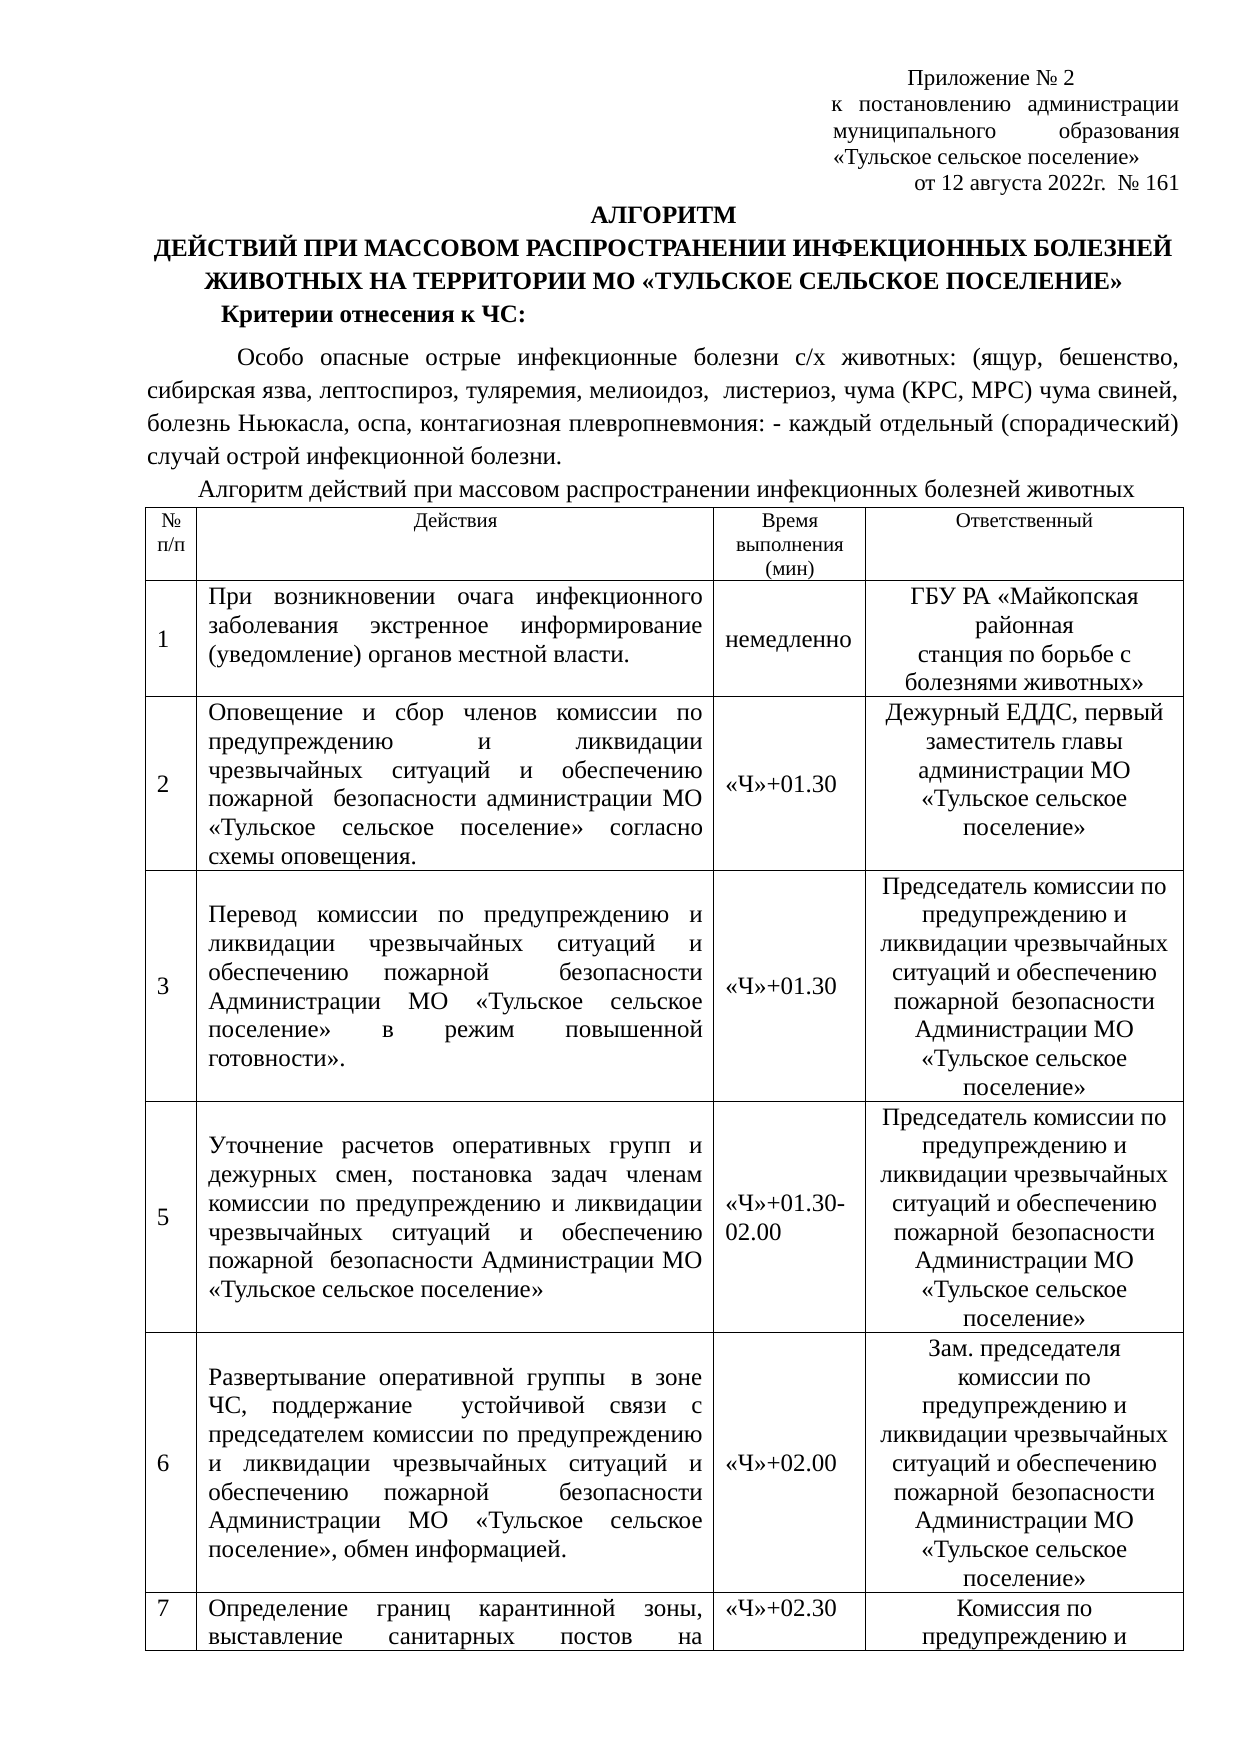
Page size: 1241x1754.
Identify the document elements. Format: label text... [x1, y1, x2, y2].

text Особо опасные острые инфекционные болезни с/х животных: (ящур, бешенство, сибирская язва, лептоспироз, туляремия, мелиоидоз, листериоз, чума (КРС, МРС) чума свиней, болезнь Ньюкасла, оспа, контагиозная плевропневмония: - каждый отдельный (спорадический) случай острой инфекционной болезни. [147, 342, 1180, 470]
text Критерии отнесения к ЧС: [147, 299, 1180, 327]
text Алгоритм [147, 200, 1180, 228]
table_header Действия [197, 508, 713, 580]
table_cell Председатель комиссии по предупреждению и ликвидации чрезвычайных ситуаций и обеспечению пожарной безопасности Администрации МО «Тульское сельское поселение» [866, 871, 1183, 1101]
text от 12 августа 2022г. № 161 [780, 169, 1180, 196]
table_cell 1 [146, 581, 196, 696]
text действий при массовом распространении инфекционных болезней животных на территории МО «Тульское сельское поселение» [147, 233, 1180, 294]
table_cell 2 [146, 697, 196, 870]
text к постановлению администрации муниципального образования «Тульское сельское поселение» [831, 90, 1180, 169]
table_cell Уточнение расчетов оперативных групп и дежурных смен, постановка задач членам комиссии по предупреждению и ликвидации чрезвычайных ситуаций и обеспечению пожарной безопасности Администрации МО «Тульское сельское поселение» [197, 1102, 713, 1332]
table_cell «Ч»+02.30 [714, 1593, 865, 1650]
table_cell Оповещение и сбор членов комиссии по предупреждению и ликвидации чрезвычайных ситуаций и обеспечению пожарной безопасности администрации МО «Тульское сельское поселение» согласно схемы оповещения. [197, 697, 713, 870]
table_cell Развертывание оперативной группы в зоне ЧС, поддержание устойчивой связи с председателем комиссии по предупреждению и ликвидации чрезвычайных ситуаций и обеспечению пожарной безопасности Администрации МО «Тульское сельское поселение», обмен информацией. [197, 1333, 713, 1592]
table_cell Определение границ карантинной зоны, выставление санитарных постов на [197, 1593, 713, 1650]
table_header Время выполнения (мин) [714, 508, 865, 580]
table_header № п/п [146, 508, 196, 580]
table_cell Комиссия по предупреждению и [866, 1593, 1183, 1650]
text Алгоритм действий при массовом распространении инфекционных болезней животных [147, 474, 1180, 503]
table_cell При возникновении очага инфекционного заболевания экстренное информирование (уведомление) органов местной власти. [197, 581, 713, 696]
table_cell немедленно [714, 581, 865, 696]
table_cell «Ч»+01.30 [714, 697, 865, 870]
table_cell 6 [146, 1333, 196, 1592]
table_cell 5 [146, 1102, 196, 1332]
text Приложение № 2 [745, 64, 1180, 90]
table_cell 7 [146, 1593, 196, 1650]
table_cell Дежурный ЕДДС, первый заместитель главы администрации МО «Тульское сельское поселение» [866, 697, 1183, 870]
table_cell «Ч»+01.30-02.00 [714, 1102, 865, 1332]
table_cell Зам. председателя комиссии по предупреждению и ликвидации чрезвычайных ситуаций и обеспечению пожарной безопасности Администрации МО «Тульское сельское поселение» [866, 1333, 1183, 1592]
table_cell «Ч»+01.30 [714, 871, 865, 1101]
table_cell 3 [146, 871, 196, 1101]
table_cell Председатель комиссии по предупреждению и ликвидации чрезвычайных ситуаций и обеспечению пожарной безопасности Администрации МО «Тульское сельское поселение» [866, 1102, 1183, 1332]
table_cell ГБУ РА «Майкопская районная станция по борьбе с болезнями животных» [866, 581, 1183, 696]
table_cell Перевод комиссии по предупреждению и ликвидации чрезвычайных ситуаций и обеспечению пожарной безопасности Администрации МО «Тульское сельское поселение» в режим повышенной готовности». [197, 871, 713, 1101]
table_header Ответственный [866, 508, 1183, 580]
table_cell «Ч»+02.00 [714, 1333, 865, 1592]
